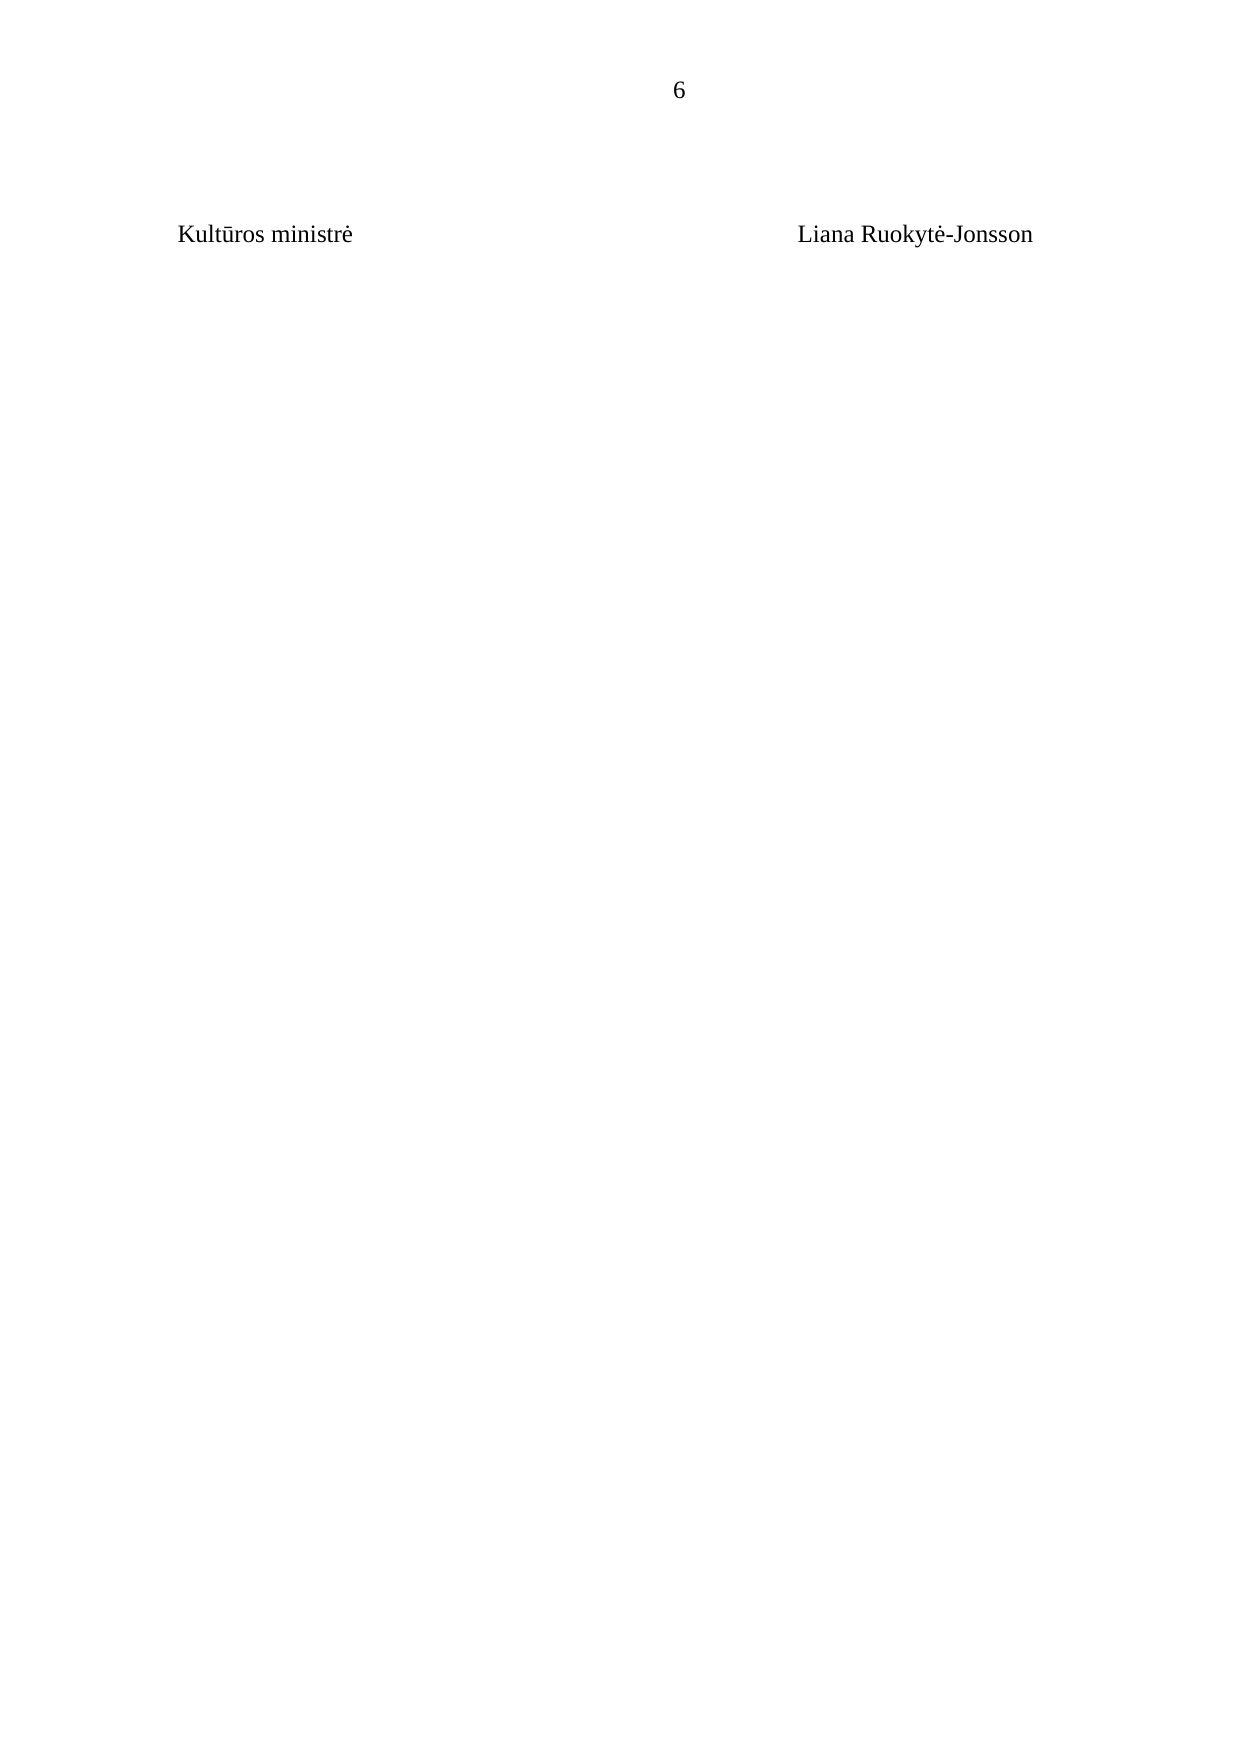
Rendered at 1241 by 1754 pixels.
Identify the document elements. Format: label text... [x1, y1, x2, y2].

text Kultūros ministrė Liana Ruokytė-Jonsson [177, 219, 1181, 247]
